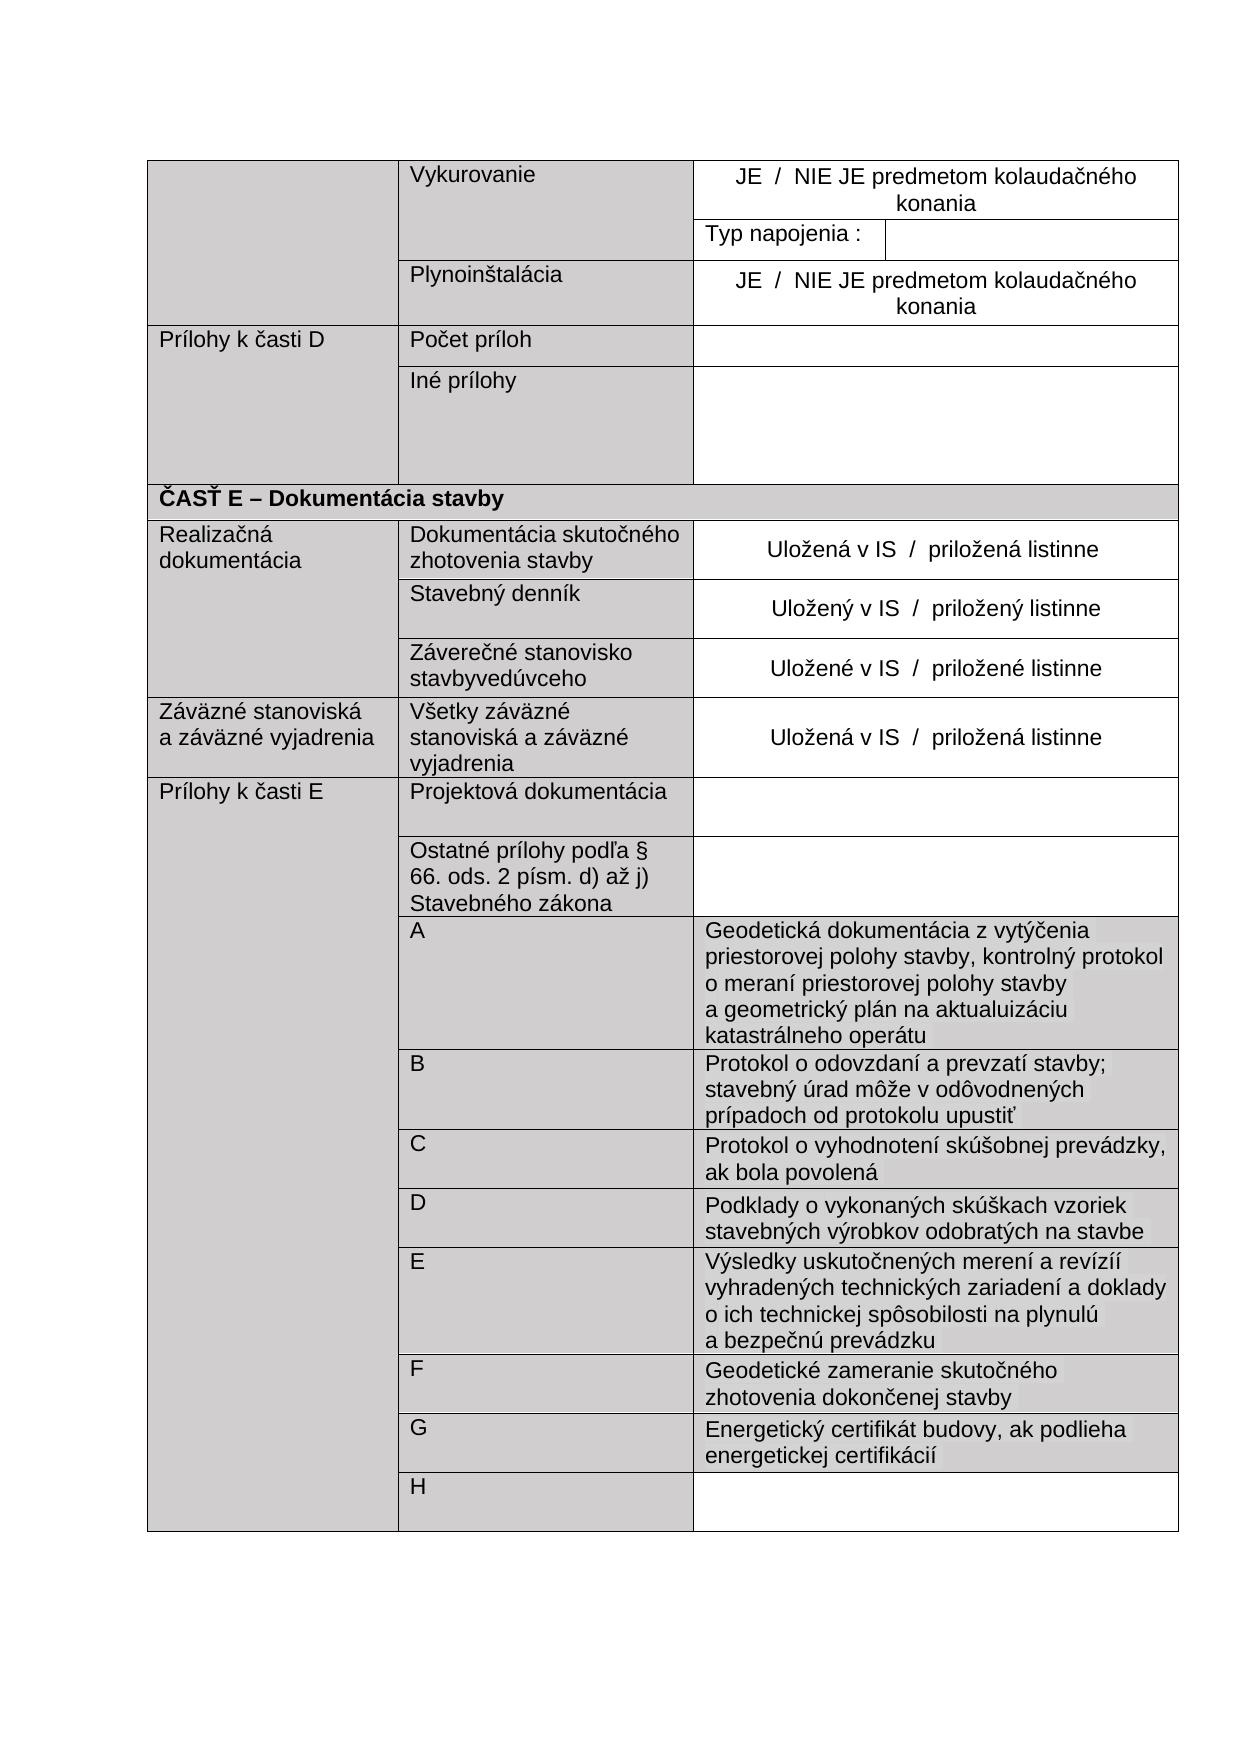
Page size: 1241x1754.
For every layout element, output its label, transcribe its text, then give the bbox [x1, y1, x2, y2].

table_cell C [399, 1130, 693, 1188]
table_cell JE / NIE JE predmetom kolaudačného konania [694, 161, 1178, 218]
table_cell [694, 1473, 1178, 1531]
table_cell Protokol o vyhodnotení skúšobnej prevádzky, ak bola povolená [694, 1130, 1178, 1188]
table_cell Vykurovanie [399, 161, 693, 260]
table_cell B [399, 1050, 693, 1129]
table_cell Protokol o odovzdaní a prevzatí stavby; stavebný úrad môže v odôvodnených prípadoch od protokolu upustiť [694, 1050, 1178, 1129]
table_cell Výsledky uskutočnených merení a revízíí vyhradených technických zariadení a doklady o ich technickej spôsobilosti na plynulú a bezpečnú prevádzku [694, 1248, 1178, 1353]
table_cell A [399, 917, 693, 1049]
table_cell Dokumentácia skutočného zhotovenia stavby [399, 521, 693, 578]
table_cell G [399, 1414, 693, 1472]
table_cell ČASŤ E – Dokumentácia stavby [148, 485, 1178, 519]
table_cell Uložený v IS / priložený listinne [694, 580, 1178, 638]
table_cell Všetky záväzné stanoviská a záväzné vyjadrenia [399, 698, 693, 777]
table_cell Typ napojenia : [694, 220, 885, 260]
table_cell Plynoinštalácia [399, 261, 693, 325]
table_cell Podklady o vykonaných skúškach vzoriek stavebných výrobkov odobratých na stavbe [694, 1189, 1178, 1247]
table_cell H [399, 1473, 693, 1531]
table_cell [694, 837, 1178, 916]
table_cell Iné prílohy [399, 367, 693, 484]
table_cell Energetický certifikát budovy, ak podlieha energetickej certifikácií [694, 1414, 1178, 1472]
table_cell D [399, 1189, 693, 1247]
table_cell Realizačná dokumentácia [148, 521, 398, 697]
table_cell [886, 220, 1178, 260]
table_cell [148, 161, 398, 325]
table_cell Prílohy k časti E [148, 778, 398, 1531]
table_cell Stavebný denník [399, 580, 693, 638]
table_cell Projektová dokumentácia [399, 778, 693, 836]
table_cell Uložená v IS / priložená listinne [694, 521, 1178, 578]
table_cell [694, 326, 1178, 366]
table_cell Geodetické zameranie skutočného zhotovenia dokončenej stavby [694, 1355, 1178, 1412]
table_cell Uložené v IS / priložené listinne [694, 639, 1178, 697]
table_cell F [399, 1355, 693, 1412]
table_cell Ostatné prílohy podľa § 66. ods. 2 písm. d) až j) Stavebného zákona [399, 837, 693, 916]
table_cell Záverečné stanovisko stavbyvedúvceho [399, 639, 693, 697]
table_cell JE / NIE JE predmetom kolaudačného konania [694, 261, 1178, 325]
table_cell E [399, 1248, 693, 1353]
table_cell Geodetická dokumentácia z vytýčenia priestorovej polohy stavby, kontrolný protokol o meraní priestorovej polohy stavby a geometrický plán na aktualuizáciu katastrálneho operátu [694, 917, 1178, 1049]
table_cell Záväzné stanoviská a záväzné vyjadrenia [148, 698, 398, 777]
table_cell Počet príloh [399, 326, 693, 366]
table_cell [694, 367, 1178, 484]
table_cell Uložená v IS / priložená listinne [694, 698, 1178, 777]
table_cell Prílohy k časti D [148, 326, 398, 484]
table_cell [694, 778, 1178, 836]
